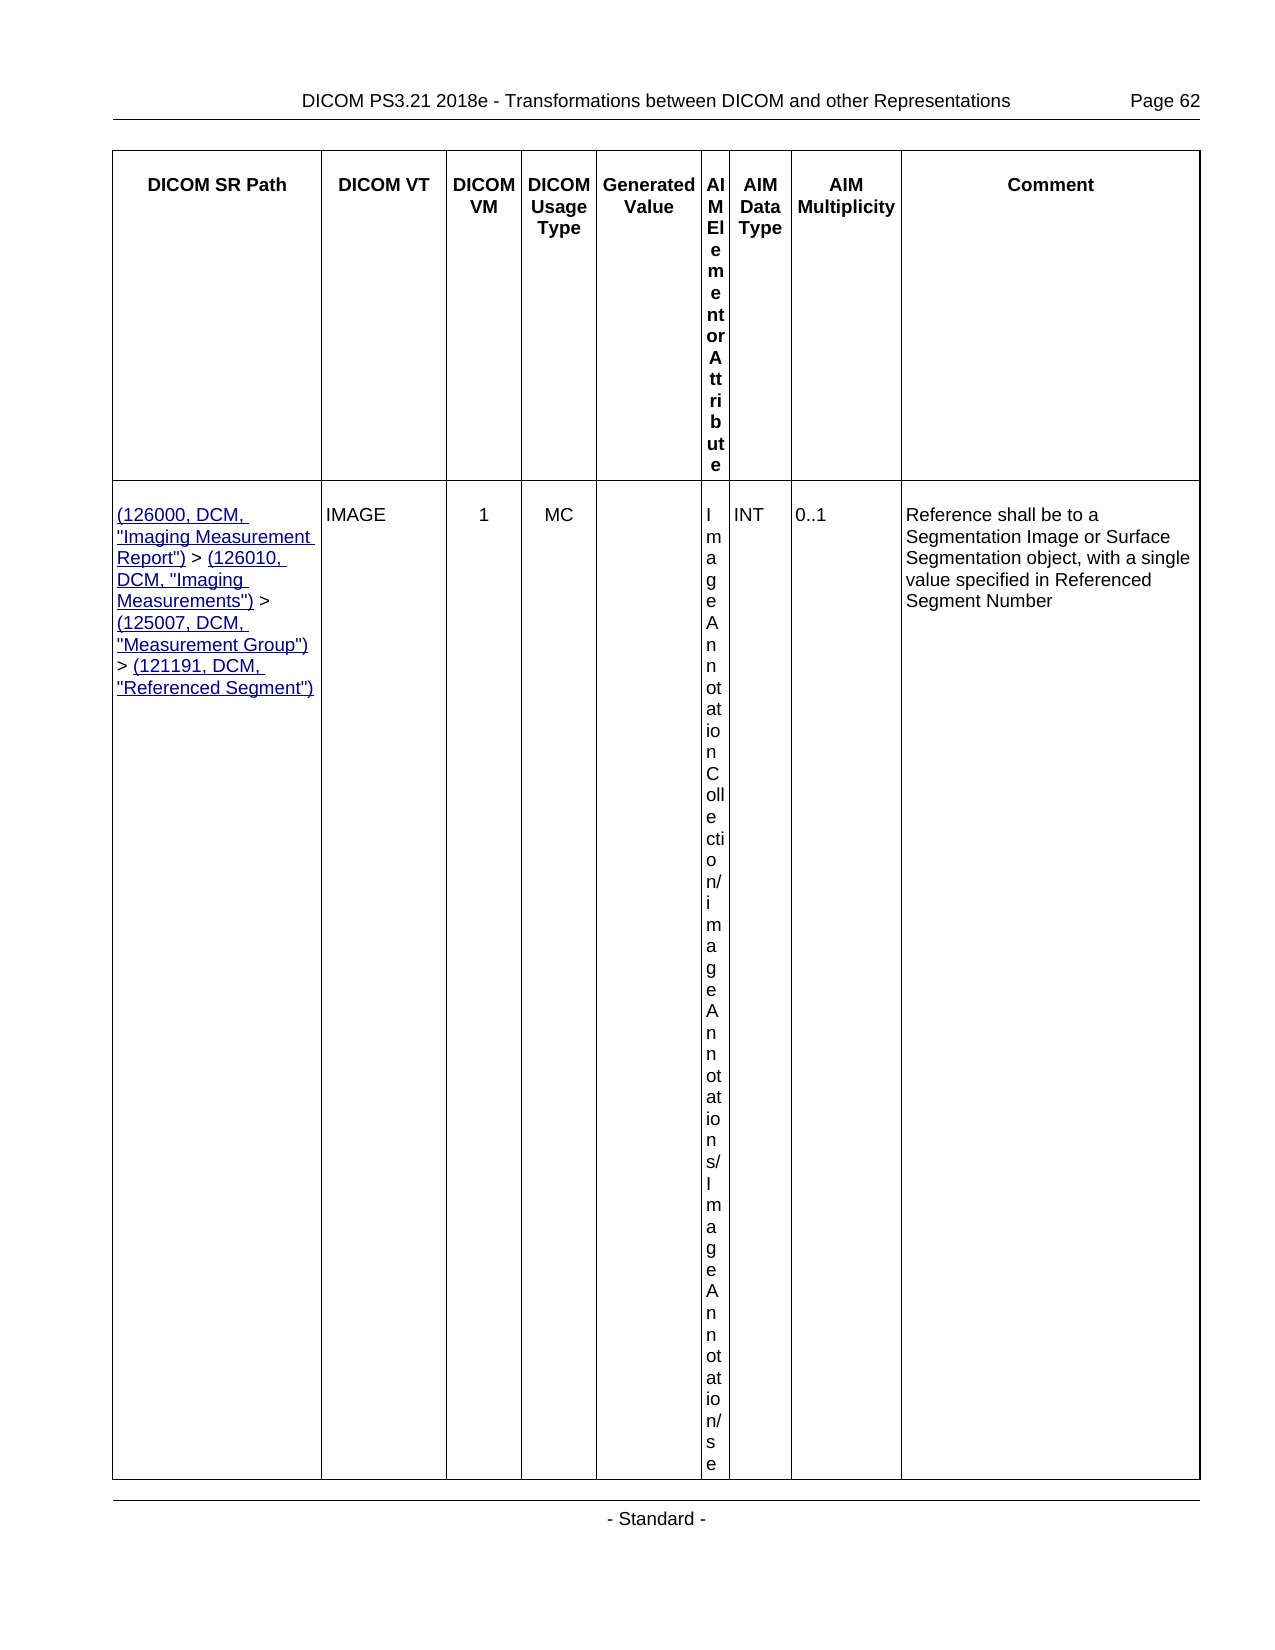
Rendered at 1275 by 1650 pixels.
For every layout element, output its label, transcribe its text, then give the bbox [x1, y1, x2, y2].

table_header Generated Value [597, 151, 701, 480]
table_cell Reference shall be to a Segmentation Image or Surface Segmentation object, with a single value specified in Referenced Segment Number [902, 481, 1199, 1478]
table_header AIM Multiplicity [792, 151, 901, 480]
table_header AIM Element or Attribute [702, 151, 729, 480]
table_header DICOM Usage Type [522, 151, 596, 480]
table_cell INT [730, 481, 791, 1478]
table_header DICOM SR Path [113, 151, 321, 480]
table_header DICOM VM [447, 151, 521, 480]
table_cell [597, 481, 701, 1478]
table_cell MC [522, 481, 596, 1478]
table_cell (126000, DCM, "Imaging Measurement Report") > (126010, DCM, "Imaging Measurements") > (125007, DCM, "Measurement Group") > (121191, DCM, "Referenced Segment") [113, 481, 321, 1478]
table_cell IMAGE [322, 481, 446, 1478]
table_header Comment [902, 151, 1199, 480]
table_cell Image​Annotation​​Collection/​image​Annotations/​Image​Annotation/​​se [702, 481, 729, 1478]
table_cell 0..1 [792, 481, 901, 1478]
table_header DICOM VT [322, 151, 446, 480]
table_cell 1 [447, 481, 521, 1478]
table_header AIM Data Type [730, 151, 791, 480]
